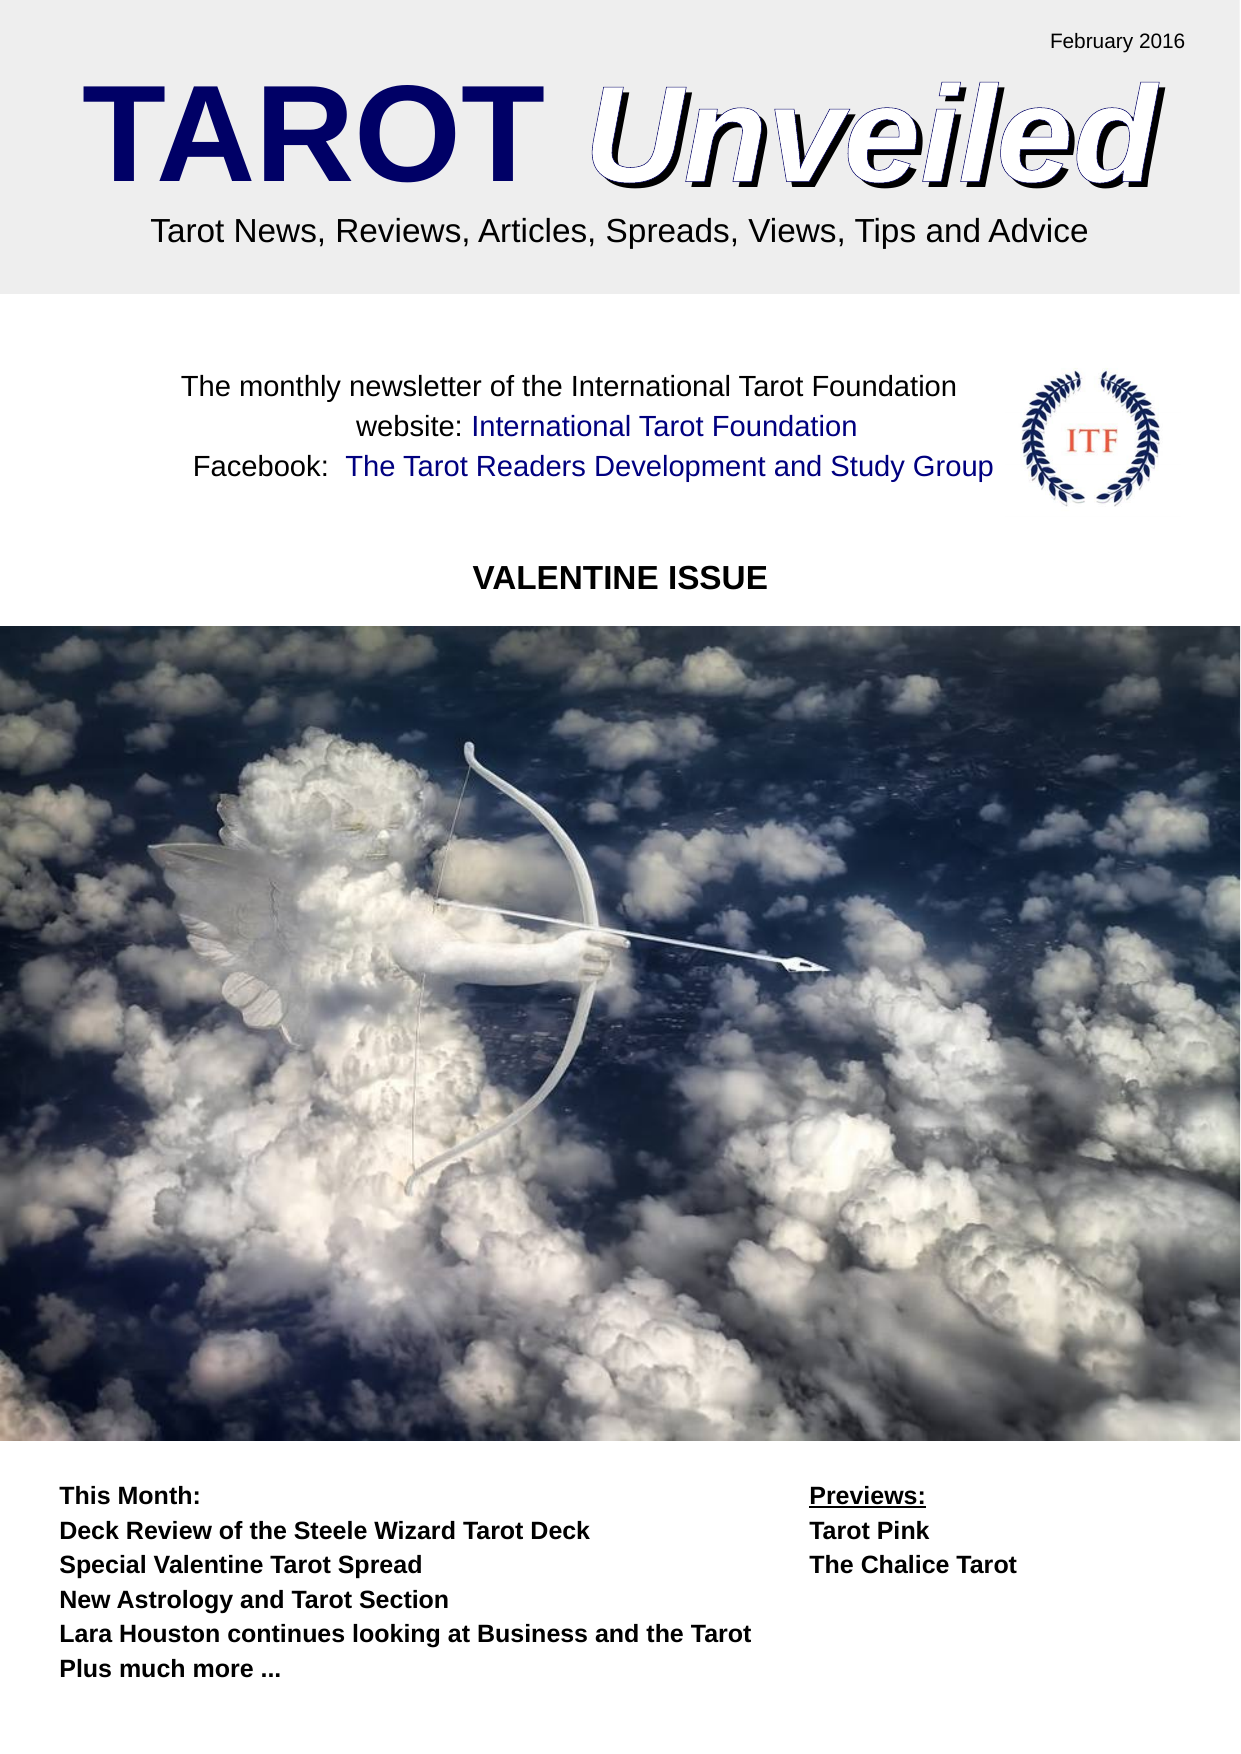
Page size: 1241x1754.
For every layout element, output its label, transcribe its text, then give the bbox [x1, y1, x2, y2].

picture [0, 626, 1241, 1441]
text The monthly newsletter of the International Tarot Foundation [59, 369, 1004, 402]
picture [1004, 360, 1182, 517]
text New Astrology and Tarot Section [59, 1585, 1181, 1613]
text VALENTINE ISSUE [59, 558, 1181, 597]
text Deck Review of the Steele Wizard Tarot Deck Tarot Pink [59, 1516, 1181, 1544]
text Plus much more ... [59, 1654, 1181, 1682]
text website: International Tarot Foundation [59, 409, 1004, 442]
text Special Valentine Tarot Spread The Chalice Tarot [59, 1550, 1181, 1579]
text Facebook: The Tarot Readers Development and Study Group [59, 449, 1004, 483]
text Lara Houston continues looking at Business and the Tarot [59, 1619, 1181, 1648]
text This Month: Previews: [59, 1481, 1181, 1510]
